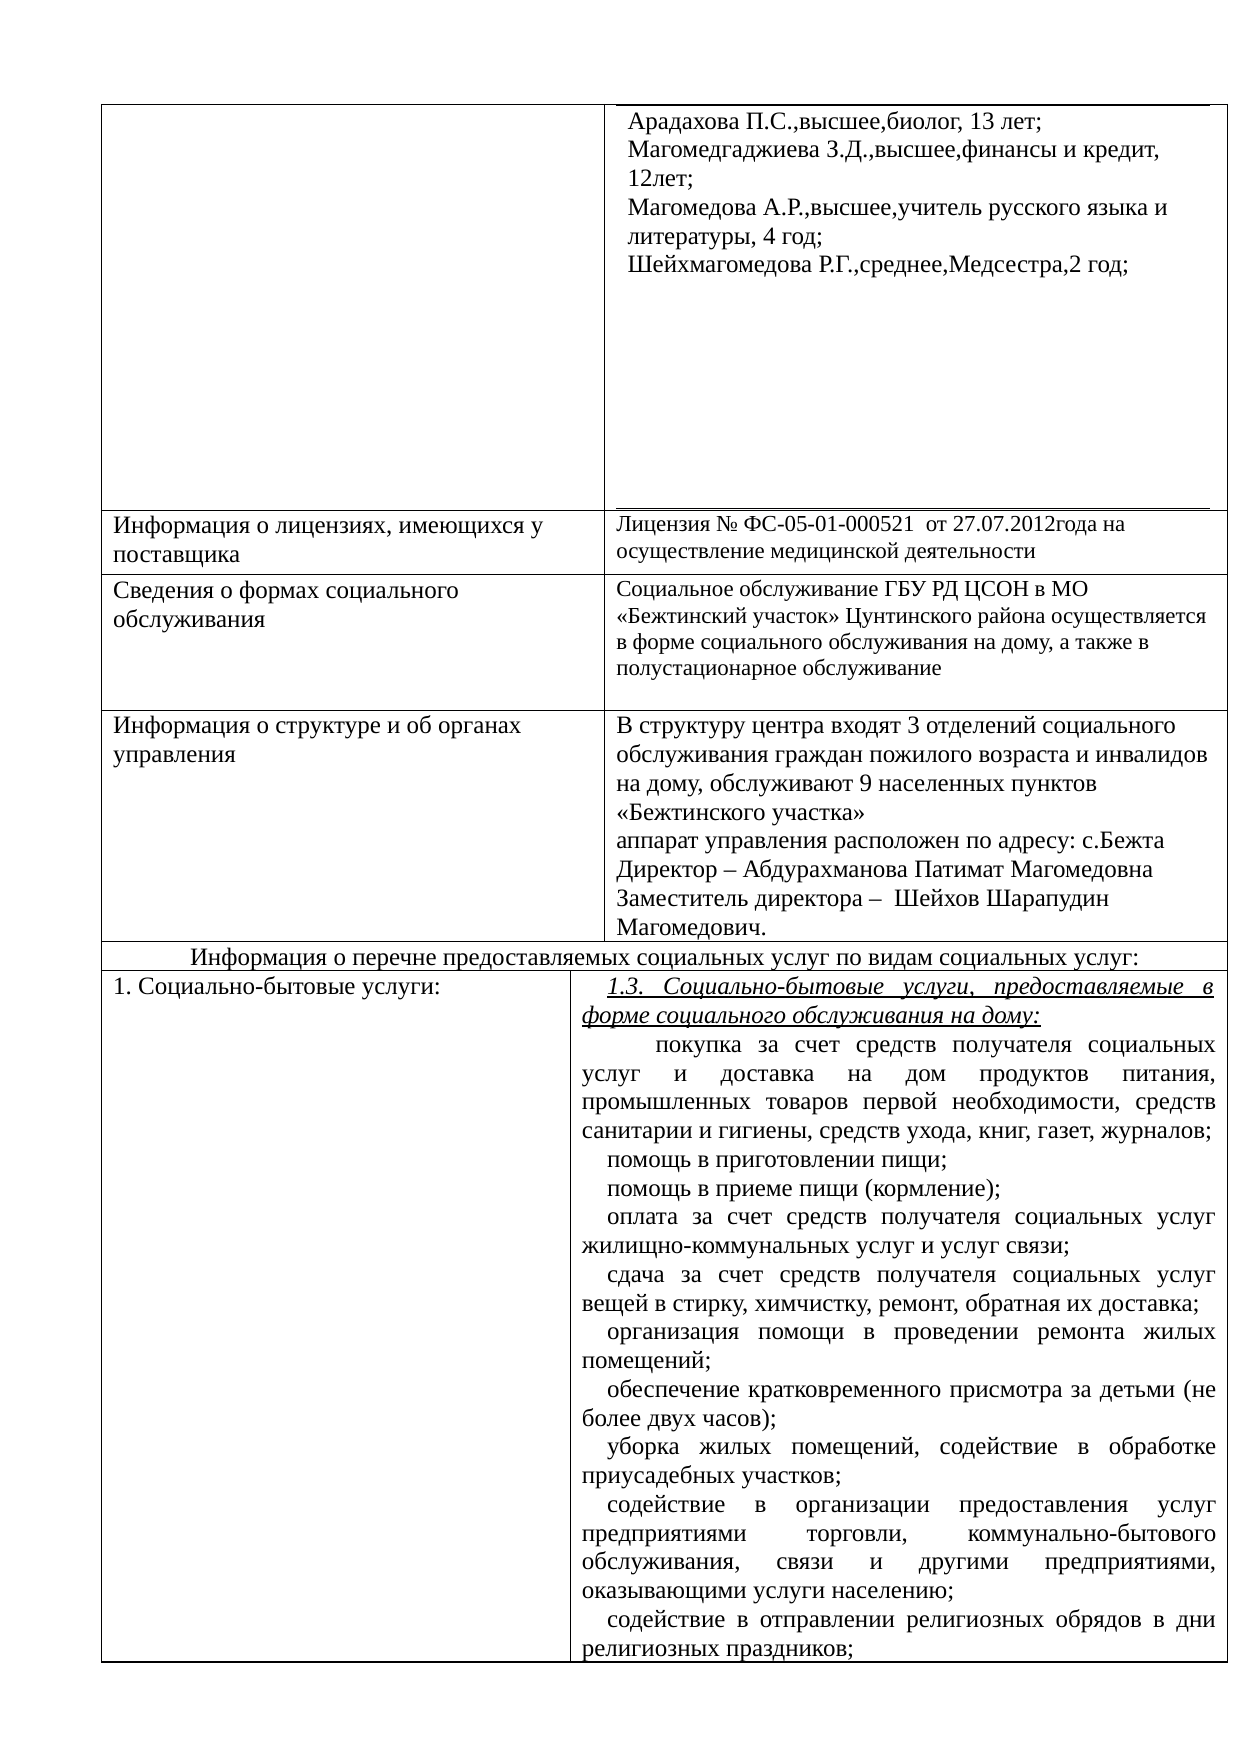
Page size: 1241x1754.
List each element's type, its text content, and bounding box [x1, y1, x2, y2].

table_cell [102, 105, 604, 509]
table_cell Социальное обслуживание ГБУ РД ЦСОН в МО «Бежтинский участок» Цунтинского района осуществляется в форме социального обслуживания на дому, а также в полустационарное обслуживание [605, 575, 1227, 709]
table_cell Информация о структуре и об органах управления [102, 711, 604, 941]
table_cell Сведения о формах социального обслуживания [102, 575, 604, 709]
table_cell [1210, 105, 1227, 509]
table_cell Лицензия № ФС-05-01-000521 от 27.07.2012года на осуществление медицинской деятельности [605, 511, 1227, 574]
table_cell Информация о лицензиях, имеющихся у поставщика [102, 511, 604, 574]
table_header Арадахова П.С.,высшее,биолог, 13 лет; Магомедгаджиева З.Д.,высшее,финансы и кредит, 12лет; Магомедова А.Р.,высшее,учитель русского языка и литературы, 4 год; Шейхмагомедова Р.Г.,среднее,Медсестра,2 год; [616, 106, 1210, 508]
table_cell Информация о перечне предоставляемых социальных услуг по видам социальных услуг: [102, 942, 1227, 970]
table_cell [605, 105, 616, 509]
table_cell 1.3. Социально-бытовые услуги, предоставляемые в форме социального обслуживания на дому: покупка за счет средств получателя социальных услуг и доставка на дом продуктов питания, промышленных товаров первой необходимости, средств санитарии и гигиены, средств ухода, книг, газет, журналов; помощь в приготовлении пищи; помощь в приеме пищи (кормление); оплата за счет средств получателя социальных услуг жилищно-коммунальных услуг и услуг связи; сдача за счет средств получателя социальных услуг вещей в стирку, химчистку, ремонт, обратная их доставка; организация помощи в проведении ремонта жилых помещений; обеспечение кратковременного присмотра за детьми (не более двух часов); уборка жилых помещений, содействие в обработке приусадебных участков; содействие в организации предоставления услуг предприятиями торговли, коммунально-бытового обслуживания, связи и другими предприятиями, оказывающими услуги населению; содействие в отправлении религиозных обрядов в дни религиозных праздников; [571, 971, 1227, 1661]
table_cell В структуру центра входят 3 отделений социального обслуживания граждан пожилого возраста и инвалидов на дому, обслуживают 9 населенных пунктов «Бежтинского участка» аппарат управления расположен по адресу: с.Бежта Директор – Абдурахманова Патимат Магомедовна Заместитель директора – Шейхов Шарапудин Магомедович. [605, 711, 1227, 941]
table_cell 1. Социально-бытовые услуги: [102, 971, 570, 1661]
